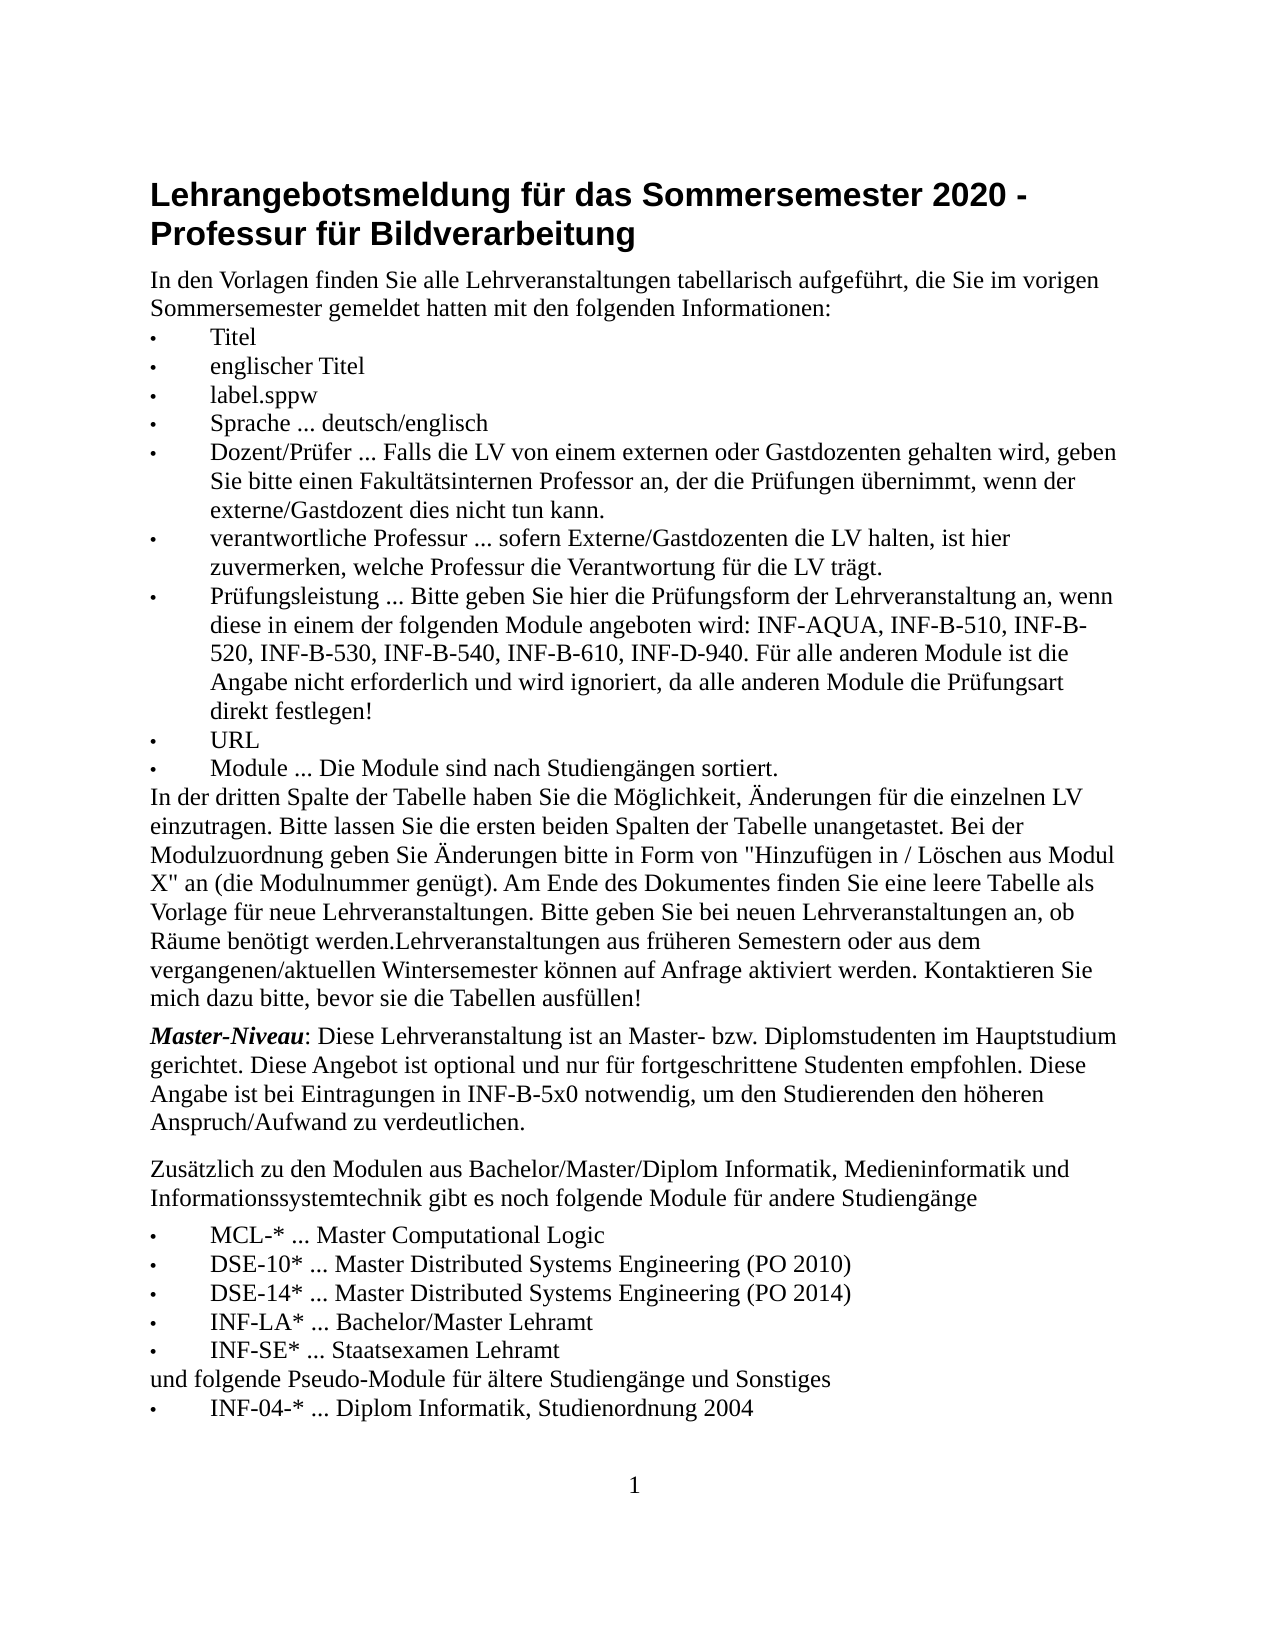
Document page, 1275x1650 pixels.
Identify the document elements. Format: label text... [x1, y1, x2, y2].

list INF-SE* ... Staatsexamen Lehramt [150, 1336, 1125, 1364]
list URL [150, 725, 1125, 753]
list label.sppw [150, 380, 1125, 408]
list Sprache ... deutsch/englisch [150, 408, 1125, 437]
text Master-Niveau: Diese Lehrveranstaltung ist an Master- bzw. Diplomstudenten im Hauptstudium gerichtet. Diese Angebot ist optional und nur für fortgeschrittene Studenten empfohlen. Diese Angabe ist bei Eintragungen in INF-B-5x0 notwendig, um den Studierenden den höheren Anspruch/Aufwand zu verdeutlichen. [150, 1021, 1125, 1136]
list englischer Titel [150, 351, 1125, 380]
list Dozent/Prüfer ... Falls die LV von einem externen oder Gastdozenten gehalten wird, geben Sie bitte einen Fakultätsinternen Professor an, der die Prüfungen übernimmt, wenn der externe/Gastdozent dies nicht tun kann. [150, 437, 1125, 523]
subtitle Lehrangebotsmeldung für das Sommersemester 2020 - Professur für Bildverarbeitung [150, 175, 1125, 252]
list DSE-14* ... Master Distributed Systems Engineering (PO 2014) [150, 1278, 1125, 1307]
text Zusätzlich zu den Modulen aus Bachelor/Master/Diplom Informatik, Medieninformatik und Informationssystemtechnik gibt es noch folgende Module für andere Studiengänge [150, 1154, 1125, 1212]
list INF-04-* ... Diplom Informatik, Studienordnung 2004 [150, 1393, 1125, 1422]
text In den Vorlagen finden Sie alle Lehrveranstaltungen tabellarisch aufgeführt, die Sie im vorigen Sommersemester gemeldet hatten mit den folgenden Informationen: [150, 265, 1125, 322]
list Module ... Die Module sind nach Studiengängen sortiert. [150, 753, 1125, 782]
list MCL-* ... Master Computational Logic [150, 1221, 1125, 1249]
list DSE-10* ... Master Distributed Systems Engineering (PO 2010) [150, 1249, 1125, 1278]
text und folgende Pseudo-Module für ältere Studiengänge und Sonstiges [150, 1364, 1125, 1393]
list Prüfungsleistung ... Bitte geben Sie hier die Prüfungsform der Lehrveranstaltung an, wenn diese in einem der folgenden Module angeboten wird: INF-AQUA, INF-B-510, INF-B-520, INF-B-530, INF-B-540, INF-B-610, INF-D-940. Für alle anderen Module ist die Angabe nicht erforderlich und wird ignoriert, da alle anderen Module die Prüfungsart direkt festlegen! [150, 581, 1125, 725]
list INF-LA* ... Bachelor/Master Lehramt [150, 1307, 1125, 1336]
text In der dritten Spalte der Tabelle haben Sie die Möglichkeit, Änderungen für die einzelnen LV einzutragen. Bitte lassen Sie die ersten beiden Spalten der Tabelle unangetastet. Bei der Modulzuordnung geben Sie Änderungen bitte in Form von "Hinzufügen in / Löschen aus Modul X" an (die Modulnummer genügt). Am Ende des Dokumentes finden Sie eine leere Tabelle als Vorlage für neue Lehrveranstaltungen. Bitte geben Sie bei neuen Lehrveranstaltungen an, ob Räume benötigt werden.Lehrveranstaltungen aus früheren Semestern oder aus dem vergangenen/aktuellen Wintersemester können auf Anfrage aktiviert werden. Kontaktieren Sie mich dazu bitte, bevor sie die Tabellen ausfüllen! [150, 782, 1125, 1012]
list verantwortliche Professur ... sofern Externe/Gastdozenten die LV halten, ist hier zuvermerken, welche Professur die Verantwortung für die LV trägt. [150, 523, 1125, 581]
list Titel [150, 322, 1125, 351]
